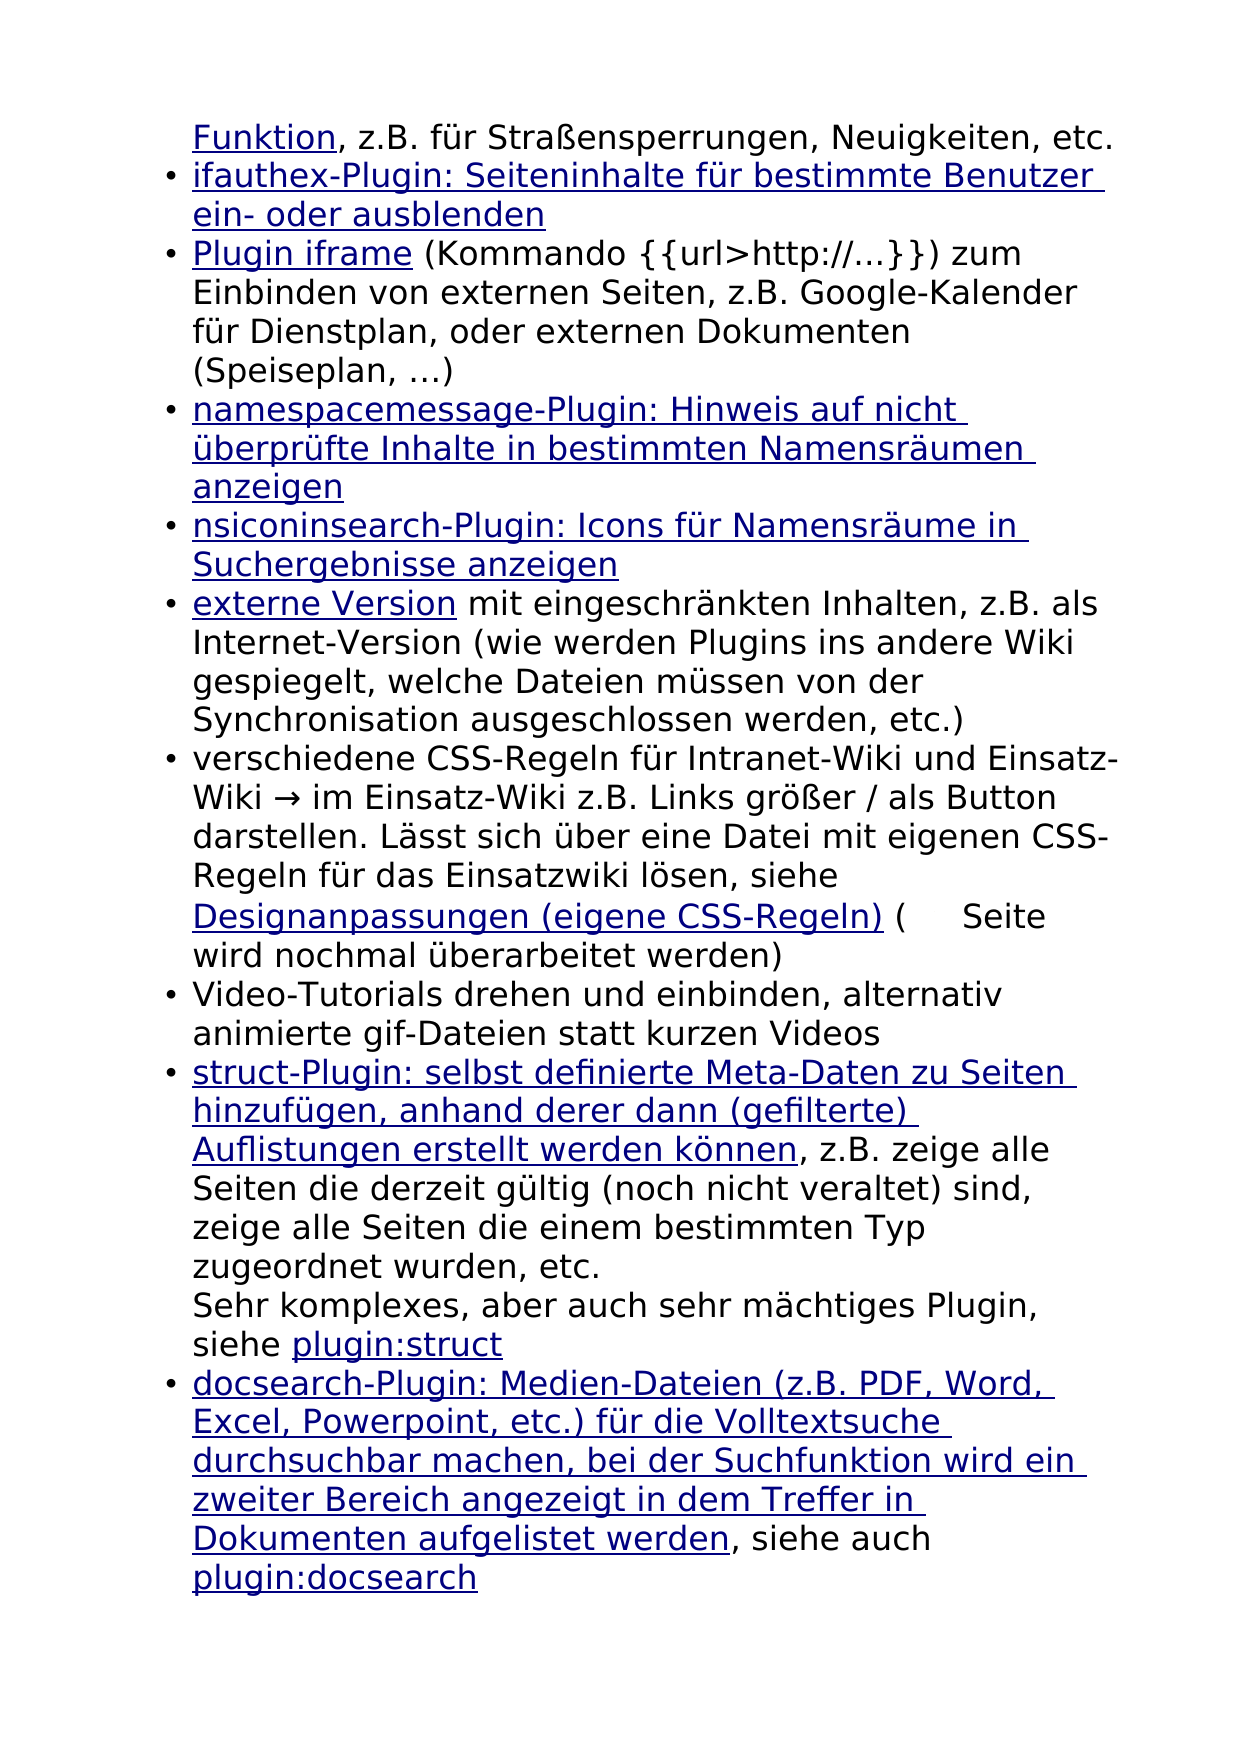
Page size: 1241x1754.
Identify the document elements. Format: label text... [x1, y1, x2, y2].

list ifauthex-Plugin: Seiteninhalte für bestimmte Benutzer ein- oder ausblenden [177, 157, 1122, 235]
list Video-Tutorials drehen und einbinden, alternativ animierte gif-Dateien statt kurzen Videos [177, 975, 1122, 1053]
list externe Version mit eingeschränkten Inhalten, z.B. als Internet-Version (wie werden Plugins ins andere Wiki gespiegelt, welche Dateien müssen von der Synchronisation ausgeschlossen werden, etc.) [177, 584, 1122, 740]
list docsearch-Plugin: Medien-Dateien (z.B. PDF, Word, Excel, Powerpoint, etc.) für die Volltextsuche durchsuchbar machen, bei der Suchfunktion wird ein zweiter Bereich angezeigt in dem Treffer in Dokumenten aufgelistet werden, siehe auch plugin:docsearch [177, 1364, 1122, 1597]
list struct-Plugin: selbst definierte Meta-Daten zu Seiten hinzufügen, anhand derer dann (gefilterte) Auflistungen erstellt werden können, z.B. zeige alle Seiten die derzeit gültig (noch nicht veraltet) sind, zeige alle Seiten die einem bestimmten Typ zugeordnet wurden, etc. Sehr komplexes, aber auch sehr mächtiges Plugin, siehe plugin:struct [177, 1053, 1122, 1364]
list Funktion, z.B. für Straßensperrungen, Neuigkeiten, etc. [177, 118, 1122, 157]
list verschiedene CSS-Regeln für Intranet-Wiki und Einsatz-Wiki → im Einsatz-Wiki z.B. Links größer / als Button darstellen. Lässt sich über eine Datei mit eigenen CSS-Regeln für das Einsatzwiki lösen, siehe Designanpassungen (eigene CSS-Regeln) ( Seite wird nochmal überarbeitet werden) [177, 740, 1122, 975]
list nsiconinsearch-Plugin: Icons für Namensräume in Suchergebnisse anzeigen [177, 507, 1122, 584]
list namespacemessage-Plugin: Hinweis auf nicht überprüfte Inhalte in bestimmten Namensräumen anzeigen [177, 390, 1122, 507]
list Plugin iframe (Kommando {{url>http://...}}) zum Einbinden von externen Seiten, z.B. Google-Kalender für Dienstplan, oder externen Dokumenten (Speiseplan, …) [177, 235, 1122, 390]
